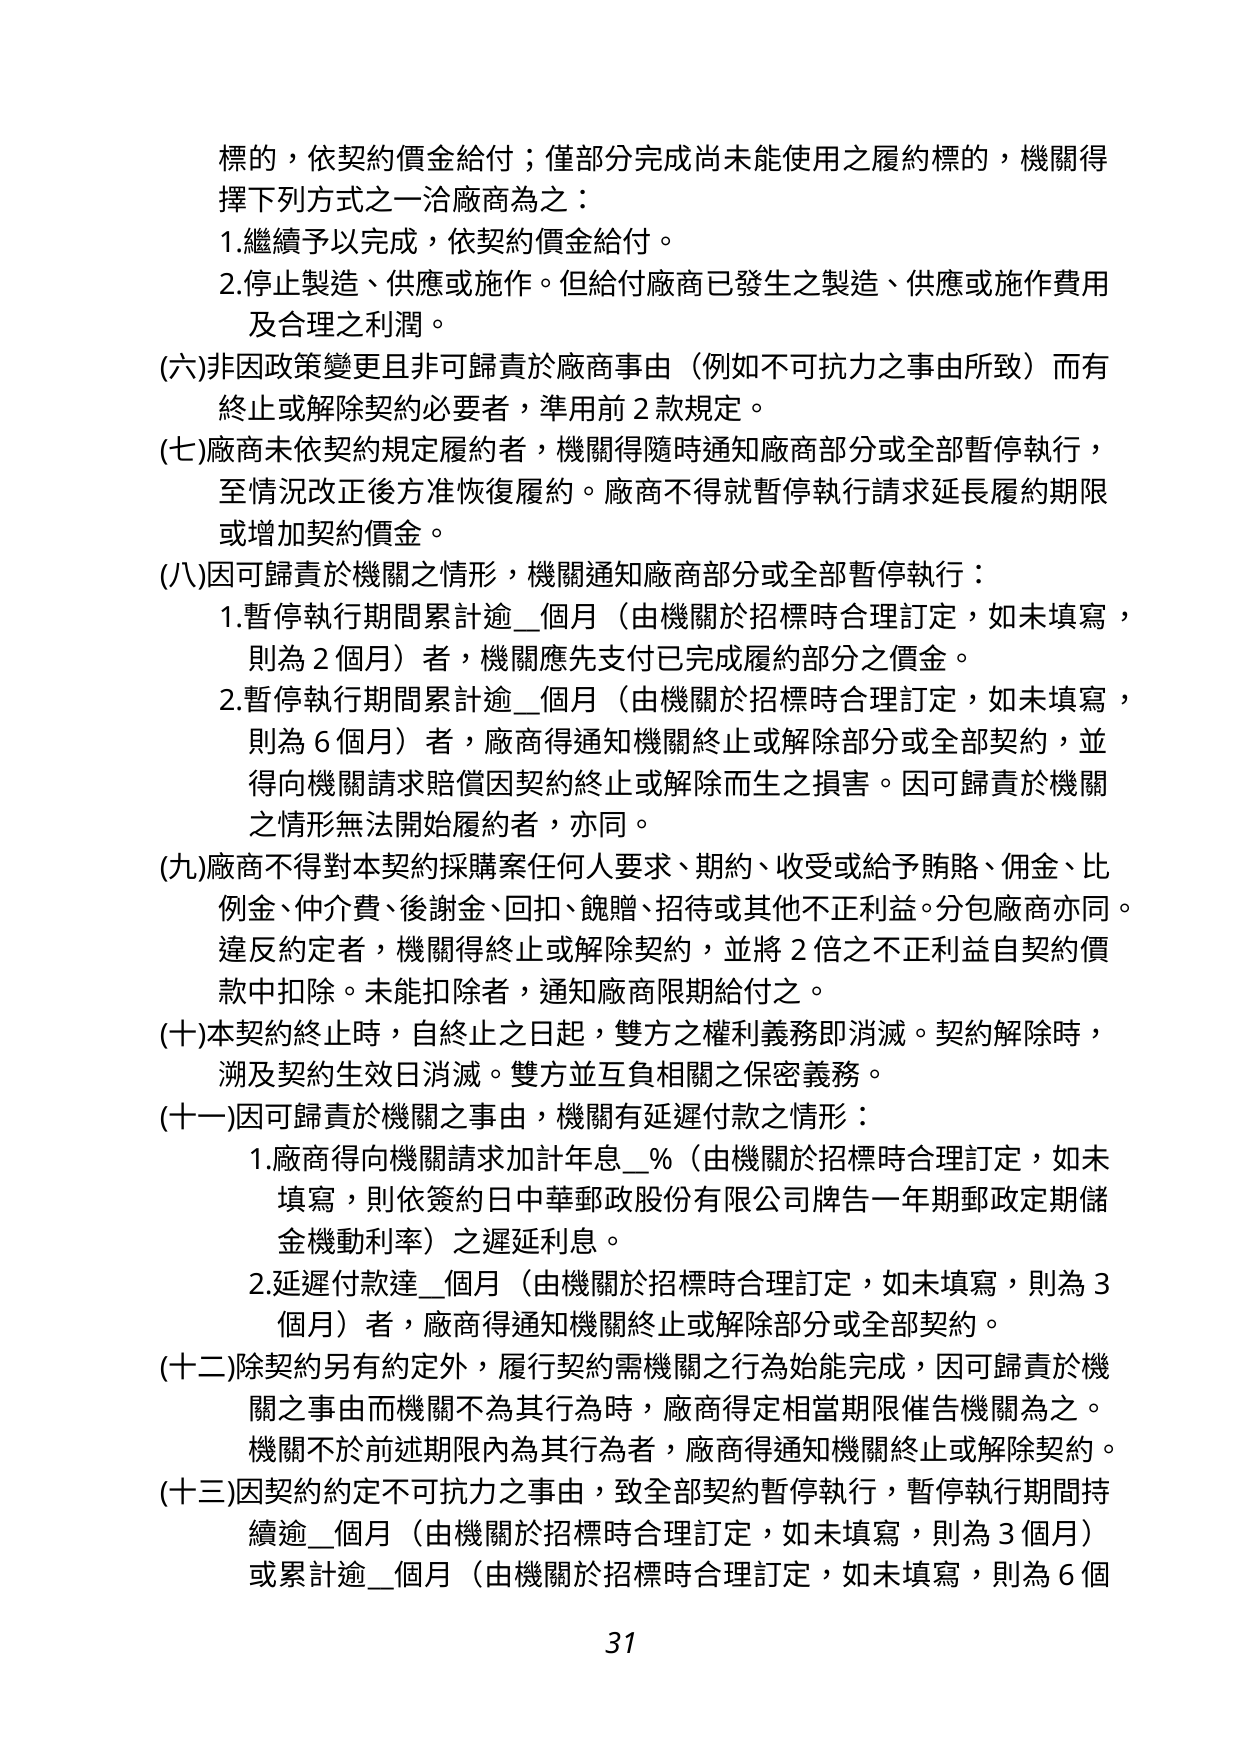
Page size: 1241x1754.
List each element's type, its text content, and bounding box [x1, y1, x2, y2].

text 1.廠商得向機關請求加計年息__%（由機關於招標時合理訂定，如未填寫，則依簽約日中華郵政股份有限公司牌告一年期郵政定期儲金機動利率）之遲延利息。 [248, 1136, 1110, 1261]
text (十二)除契約另有約定外，履行契約需機關之行為始能完成，因可歸責於機關之事由而機關不為其行為時，廠商得定相當期限催告機關為之。機關不於前述期限內為其行為者，廠商得通知機關終止或解除契約。 [159, 1344, 1110, 1469]
text (十一)因可歸責於機關之事由，機關有延遲付款之情形： [159, 1094, 1110, 1136]
text (七)廠商未依契約規定履約者，機關得隨時通知廠商部分或全部暫停執行，至情況改正後方准恢復履約。廠商不得就暫停執行請求延長履約期限或增加契約價金。 [159, 427, 1110, 552]
text 1.暫停執行期間累計逾__個月（由機關於招標時合理訂定，如未填寫，則為2個月）者，機關應先支付已完成履約部分之價金。 [218, 594, 1110, 677]
text (六)非因政策變更且非可歸責於廠商事由（例如不可抗力之事由所致）而有終止或解除契約必要者，準用前2款規定。 [159, 344, 1110, 427]
text (九)廠商不得對本契約採購案任何人要求、期約、收受或給予賄賂、佣金、比例金、仲介費、後謝金、回扣、餽贈、招待或其他不正利益。分包廠商亦同。違反約定者，機關得終止或解除契約，並將2倍之不正利益自契約價款中扣除。未能扣除者，通知廠商限期給付之。 [159, 844, 1110, 1011]
text 2.延遲付款達__個月（由機關於招標時合理訂定，如未填寫，則為3個月）者，廠商得通知機關終止或解除部分或全部契約。 [248, 1261, 1110, 1344]
text 1.繼續予以完成，依契約價金給付。 [218, 219, 1110, 261]
text (八)因可歸責於機關之情形，機關通知廠商部分或全部暫停執行： [159, 552, 1110, 594]
text 2.停止製造、供應或施作。但給付廠商已發生之製造、供應或施作費用及合理之利潤。 [218, 261, 1110, 344]
text 標的，依契約價金給付；僅部分完成尚未能使用之履約標的，機關得擇下列方式之一洽廠商為之： [159, 136, 1110, 219]
text (十三)因契約約定不可抗力之事由，致全部契約暫停執行，暫停執行期間持續逾__個月（由機關於招標時合理訂定，如未填寫，則為3個月）或累計逾__個月（由機關於招標時合理訂定，如未填寫，則為6個 [159, 1469, 1110, 1594]
text 2.暫停執行期間累計逾__個月（由機關於招標時合理訂定，如未填寫，則為6個月）者，廠商得通知機關終止或解除部分或全部契約，並得向機關請求賠償因契約終止或解除而生之損害。因可歸責於機關之情形無法開始履約者，亦同。 [218, 677, 1110, 844]
text (十)本契約終止時，自終止之日起，雙方之權利義務即消滅。契約解除時，溯及契約生效日消滅。雙方並互負相關之保密義務。 [159, 1011, 1110, 1094]
